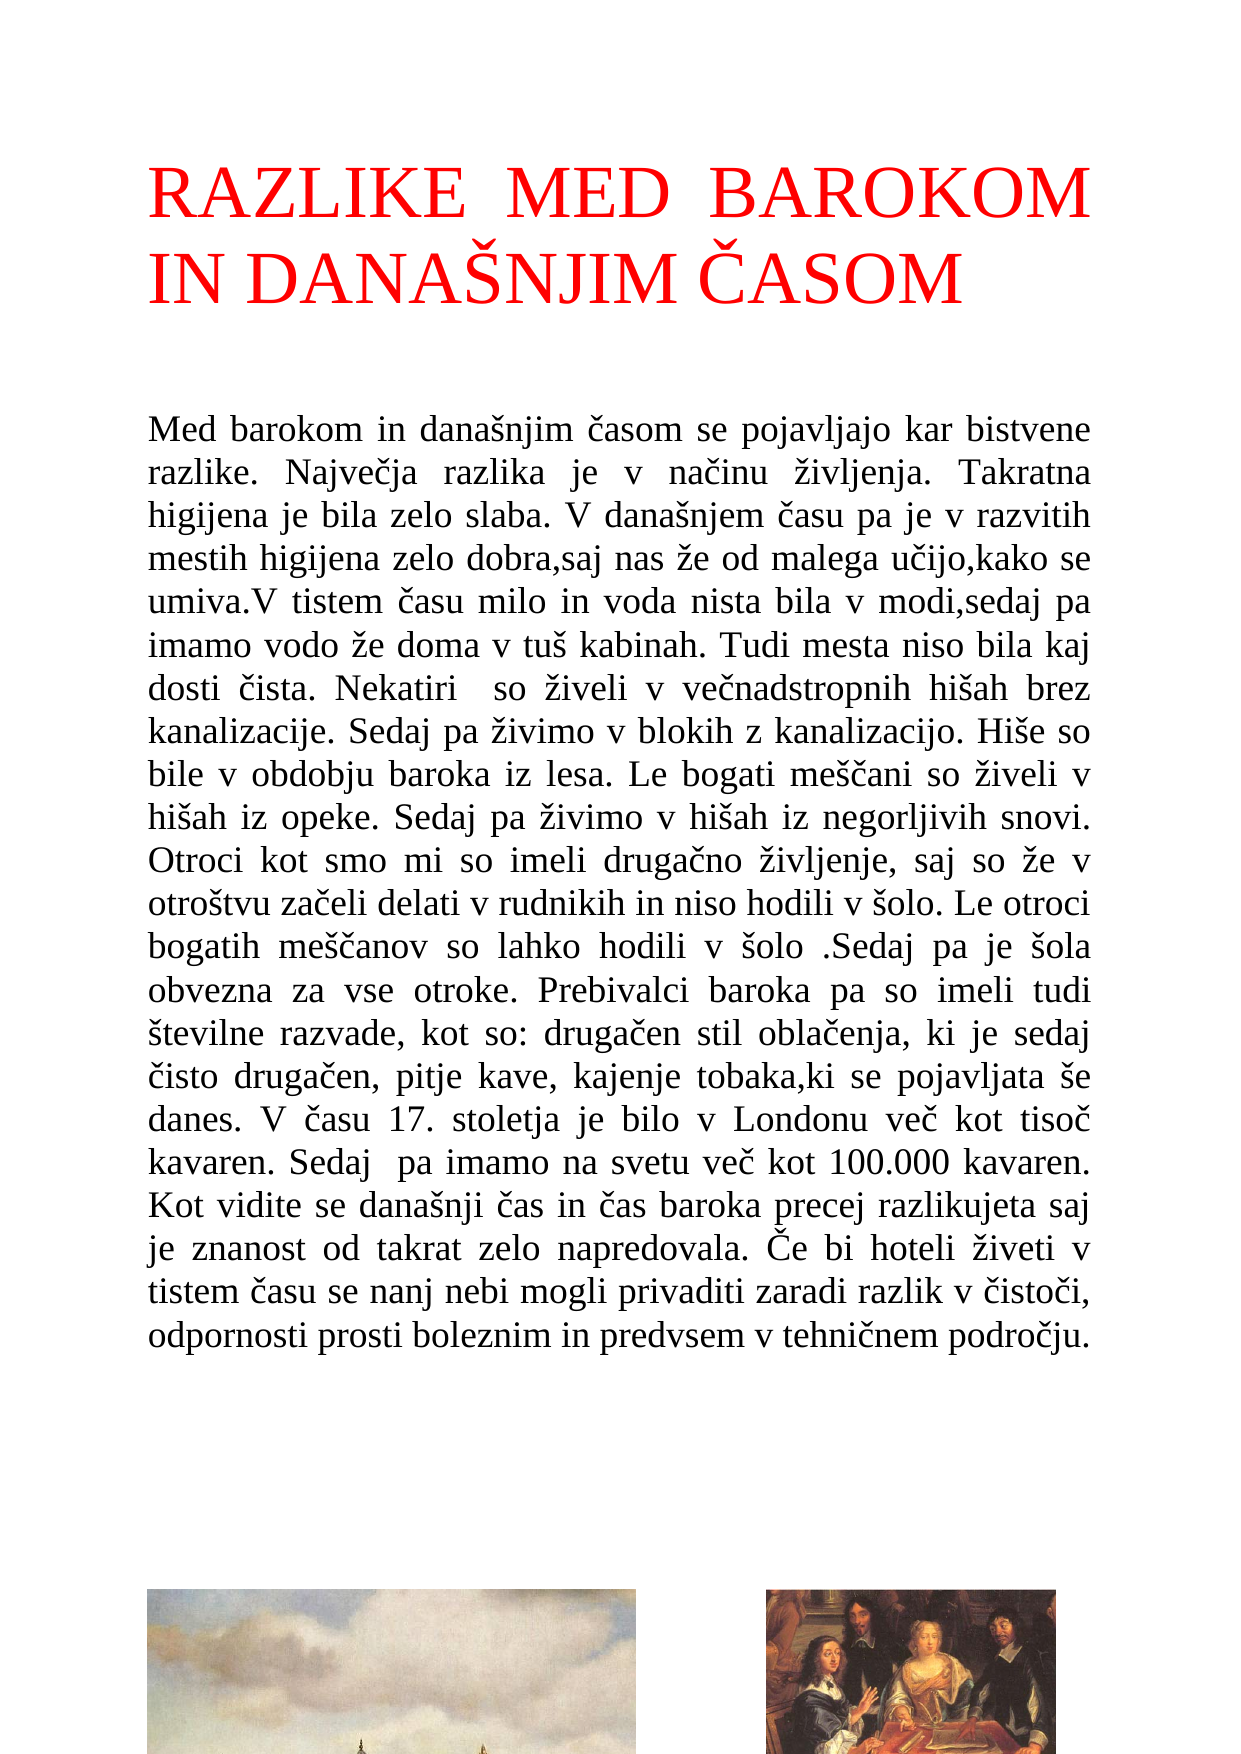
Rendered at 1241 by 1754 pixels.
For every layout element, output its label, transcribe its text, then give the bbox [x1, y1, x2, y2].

text RAZLIKE MED BAROKOM IN DANAŠNJIM ČASOM [148, 148, 1093, 320]
text Med barokom in današnjim časom se pojavljajo kar bistvene razlike. Največja razlika je v načinu življenja. Takratna higijena je bila zelo slaba. V današnjem času pa je v razvitih mestih higijena zelo dobra,saj nas že od malega učijo,kako se umiva.V tistem času milo in voda nista bila v modi,sedaj pa imamo vodo že doma v tuš kabinah. Tudi mesta niso bila kaj dosti čista. Nekatiri so živeli v večnadstropnih hišah brez kanalizacije. Sedaj pa živimo v blokih z kanalizacijo. Hiše so bile v obdobju baroka iz lesa. Le bogati meščani so živeli v hišah iz opeke. Sedaj pa živimo v hišah iz negorljivih snovi. Otroci kot smo mi so imeli drugačno življenje, saj so že v otroštvu začeli delati v rudnikih in niso hodili v šolo. Le otroci bogatih meščanov so lahko hodili v šolo .Sedaj pa je šola obvezna za vse otroke. Prebivalci baroka pa so imeli tudi številne razvade, kot so: drugačen stil oblačenja, ki je sedaj čisto drugačen, pitje kave, kajenje tobaka,ki se pojavljata še danes. V času 17. stoletja je bilo v Londonu več kot tisoč kavaren. Sedaj pa imamo na svetu več kot 100.000 kavaren. Kot vidite se današnji čas in čas baroka precej razlikujeta saj je znanost od takrat zelo napredovala. Če bi hoteli živeti v tistem času se nanj nebi mogli privaditi zaradi razlik v čistoči, odpornosti prosti boleznim in predvsem v tehničnem področju. [148, 406, 1093, 1355]
picture [766, 1589, 1056, 1754]
picture [147, 1589, 636, 1754]
